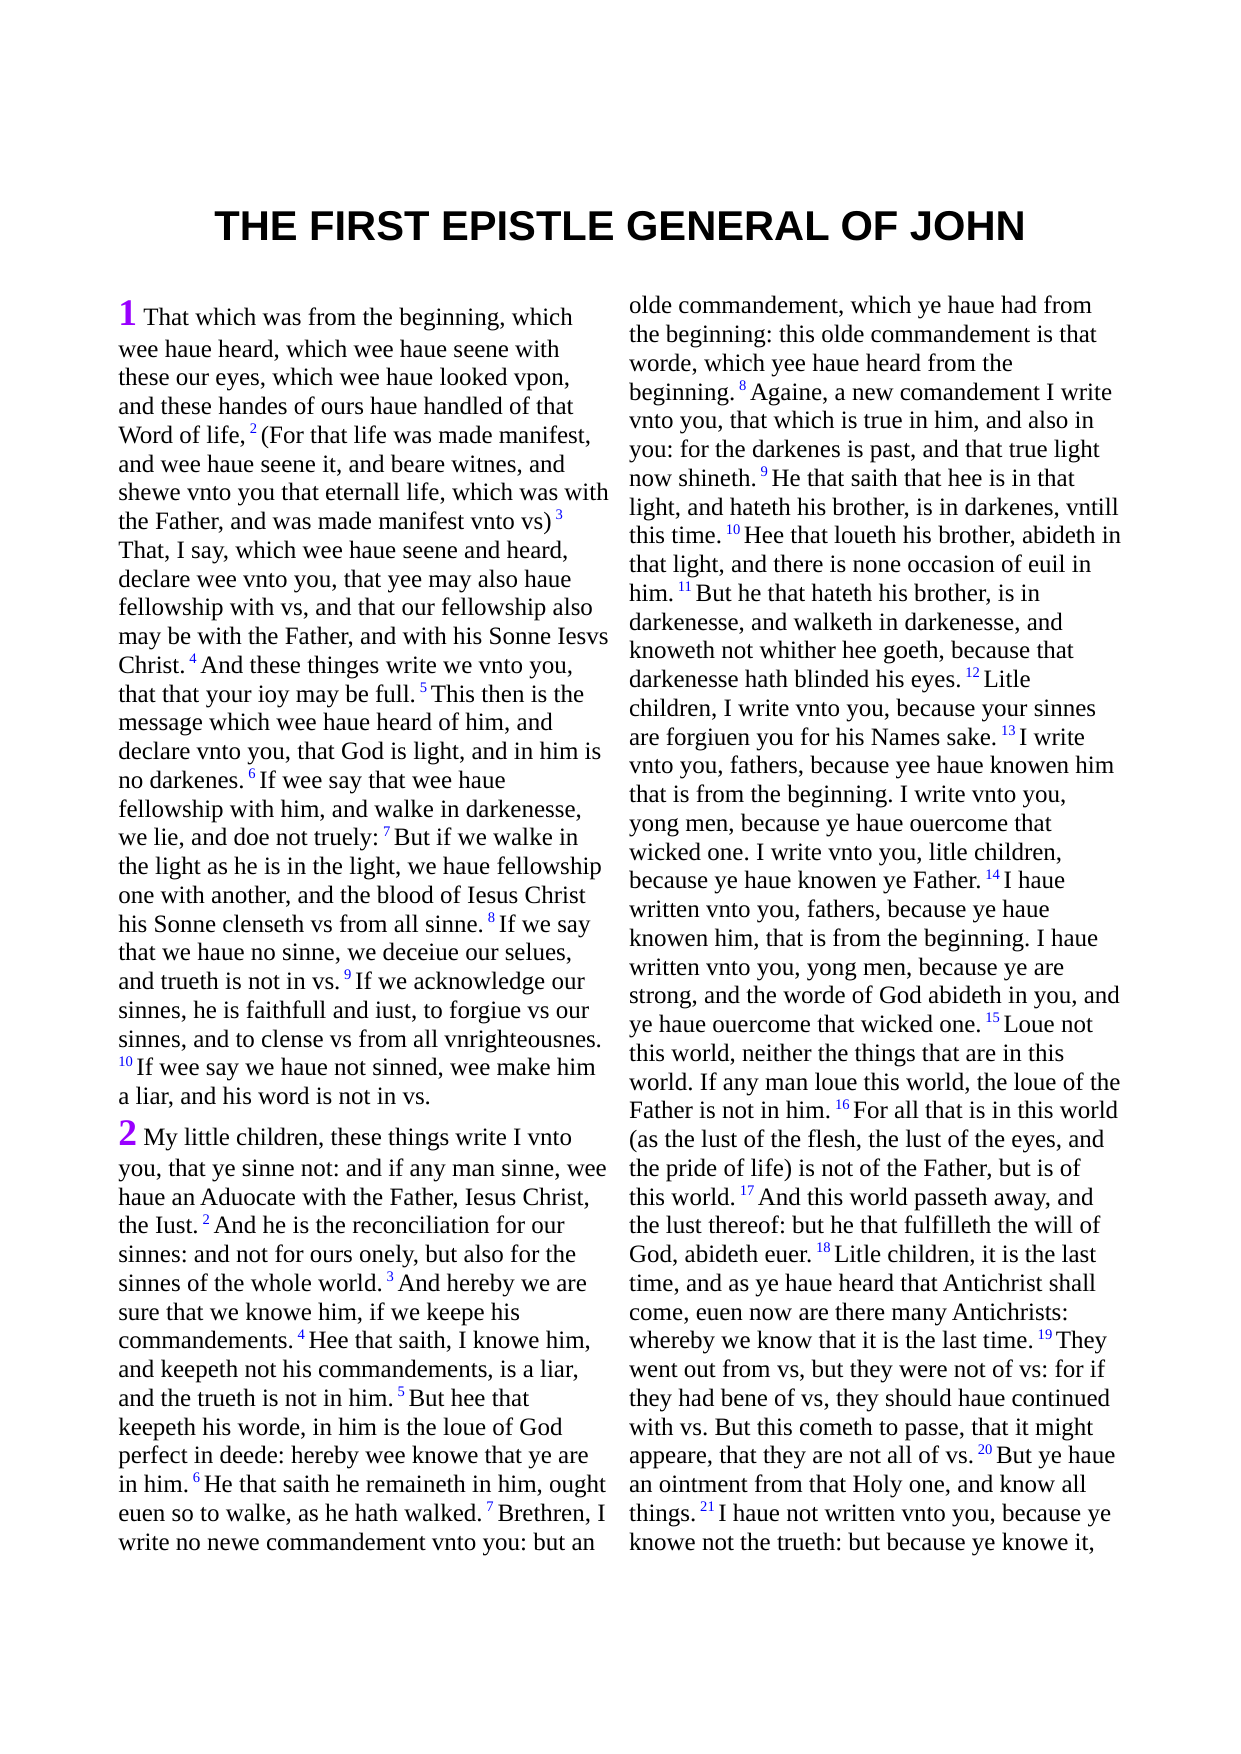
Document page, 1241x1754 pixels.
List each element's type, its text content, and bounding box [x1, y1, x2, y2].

title THE FIRST EPISTLE GENERAL OF JOHN [118, 201, 1122, 249]
text olde commandement, which ye haue had from the beginning: this olde commandement is that worde, which yee haue heard from the beginning. 8 Againe, a new comandement I write vnto you, that which is true in him, and also in you: for the darkenes is past, and that true light now shineth. 9 He that saith that hee is in that light, and hateth his brother, is in darkenes, vntill this time. 10 Hee that loueth his brother, abideth in that light, and there is none occasion of euil in him. 11 But he that hateth his brother, is in darkenesse, and walketh in darkenesse, and knoweth not whither hee goeth, because that darkenesse hath blinded his eyes. 12 Litle children, I write vnto you, because your sinnes are forgiuen you for his Names sake. 13 I write vnto you, fathers, because yee haue knowen him that is from the beginning. I write vnto you, yong men, because ye haue ouercome that wicked one. I write vnto you, litle children, because ye haue knowen ye Father. 14 I haue written vnto you, fathers, because ye haue knowen him, that is from the beginning. I haue written vnto you, yong men, because ye are strong, and the worde of God abideth in you, and ye haue ouercome that wicked one. 15 Loue not this world, neither the things that are in this world. If any man loue this world, the loue of the Father is not in him. 16 For all that is in this world (as the lust of the flesh, the lust of the eyes, and the pride of life) is not of the Father, but is of this world. 17 And this world passeth away, and the lust thereof: but he that fulfilleth the will of God, abideth euer. 18 Litle children, it is the last time, and as ye haue heard that Antichrist shall come, euen now are there many Antichrists: whereby we know that it is the last time. 19 They went out from vs, but they were not of vs: for if they had bene of vs, they should haue continued with vs. But this cometh to passe, that it might appeare, that they are not all of vs. 20 But ye haue an ointment from that Holy one, and know all things. 21 I haue not written vnto you, because ye knowe not the trueth: but because ye knowe it, [629, 291, 1122, 1556]
text 2 My little children, these things write I vnto you, that ye sinne not: and if any man sinne, wee haue an Aduocate with the Father, Iesus Christ, the Iust. 2 And he is the reconciliation for our sinnes: and not for ours onely, but also for the sinnes of the whole world. 3 And hereby we are sure that we knowe him, if we keepe his commandements. 4 Hee that saith, I knowe him, and keepeth not his commandements, is a liar, and the trueth is not in him. 5 But hee that keepeth his worde, in him is the loue of God perfect in deede: hereby wee knowe that ye are in him. 6 He that saith he remaineth in him, ought euen so to walke, as he hath walked. 7 Brethren, I write no newe commandement vnto you: but an [118, 1110, 611, 1556]
text 1 That which was from the beginning, which wee haue heard, which wee haue seene with these our eyes, which wee haue looked vpon, and these handes of ours haue handled of that Word of life, 2 (For that life was made manifest, and wee haue seene it, and beare witnes, and shewe vnto you that eternall life, which was with the Father, and was made manifest vnto vs) 3 That, I say, which wee haue seene and heard, declare wee vnto you, that yee may also haue fellowship with vs, and that our fellowship also may be with the Father, and with his Sonne Iesvs Christ. 4 And these thinges write we vnto you, that that your ioy may be full. 5 This then is the message which wee haue heard of him, and declare vnto you, that God is light, and in him is no darkenes. 6 If wee say that wee haue fellowship with him, and walke in darkenesse, we lie, and doe not truely: 7 But if we walke in the light as he is in the light, we haue fellowship one with another, and the blood of Iesus Christ his Sonne clenseth vs from all sinne. 8 If we say that we haue no sinne, we deceiue our selues, and trueth is not in vs. 9 If we acknowledge our sinnes, he is faithfull and iust, to forgiue vs our sinnes, and to clense vs from all vnrighteousnes. 10 If wee say we haue not sinned, wee make him a liar, and his word is not in vs. [118, 291, 611, 1110]
